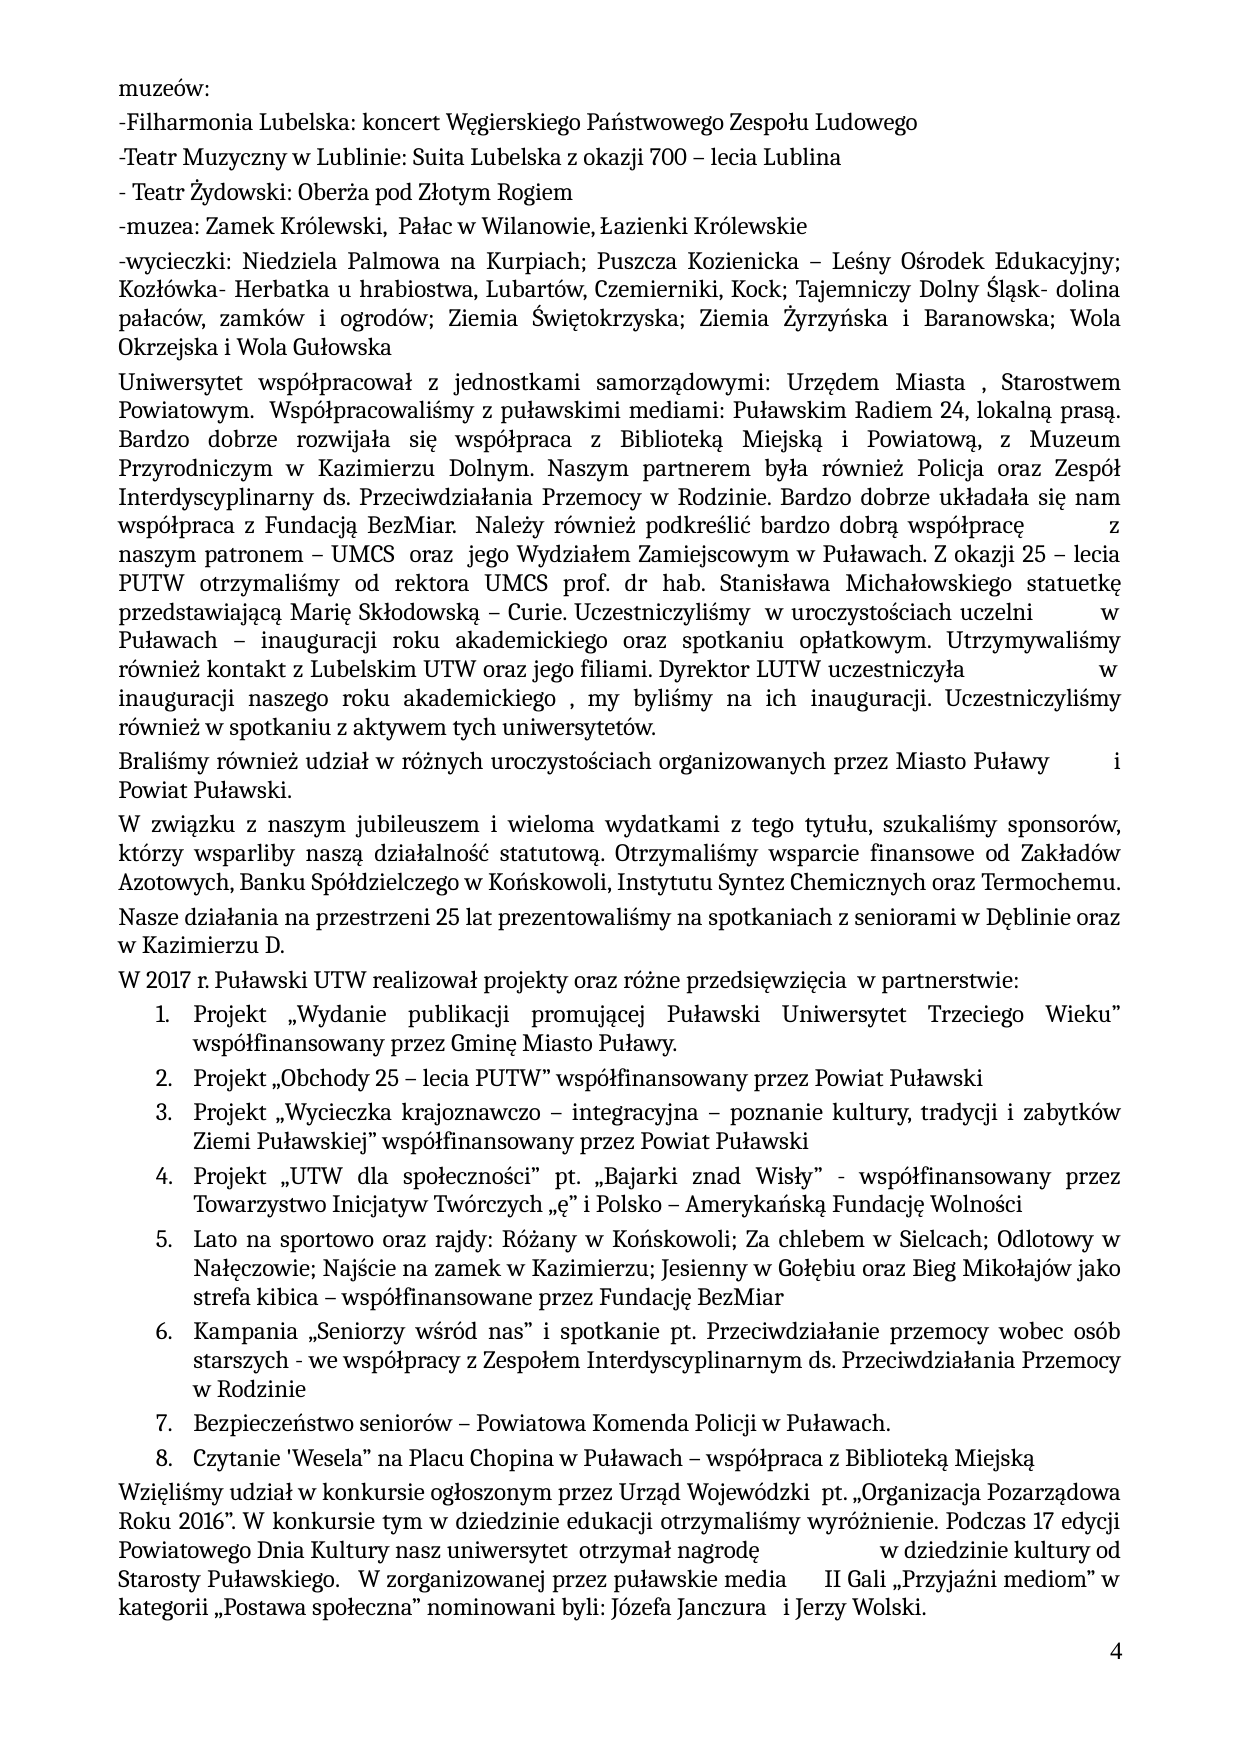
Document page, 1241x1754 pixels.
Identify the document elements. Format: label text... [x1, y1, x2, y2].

list Czytanie 'Wesela” na Placu Chopina w Puławach – współpraca z Biblioteką Miejską [156, 1444, 1122, 1472]
list Projekt „Obchody 25 – lecia PUTW” współfinansowany przez Powiat Puławski [156, 1064, 1122, 1092]
text -wycieczki: Niedziela Palmowa na Kurpiach; Puszcza Kozienicka – Leśny Ośrodek Edukacyjny; Kozłówka- Herbatka u hrabiostwa, Lubartów, Czemierniki, Kock; Tajemniczy Dolny Śląsk- dolina pałaców, zamków i ogrodów; Ziemia Świętokrzyska; Ziemia Żyrzyńska i Baranowska; Wola Okrzejska i Wola Gułowska [118, 247, 1122, 362]
list Projekt „Wydanie publikacji promującej Puławski Uniwersytet Trzeciego Wieku” współfinansowany przez Gminę Miasto Puławy. [156, 1000, 1122, 1058]
list Projekt „Wycieczka krajoznawczo – integracyjna – poznanie kultury, tradycji i zabytków Ziemi Puławskiej” współfinansowany przez Powiat Puławski [156, 1098, 1122, 1156]
text W 2017 r. Puławski UTW realizował projekty oraz różne przedsięwzięcia w partnerstwie: [118, 966, 1122, 994]
text Uniwersytet współpracował z jednostkami samorządowymi: Urzędem Miasta , Starostwem Powiatowym. Współpracowaliśmy z puławskimi mediami: Puławskim Radiem 24, lokalną prasą. Bardzo dobrze rozwijała się współpraca z Biblioteką Miejską i Powiatową, z Muzeum Przyrodniczym w Kazimierzu Dolnym. Naszym partnerem była również Policja oraz Zespół Interdyscyplinarny ds. Przeciwdziałania Przemocy w Rodzinie. Bardzo dobrze układała się nam współpraca z Fundacją BezMiar. Należy również podkreślić bardzo dobrą współpracę z naszym patronem – UMCS oraz jego Wydziałem Zamiejscowym w Puławach. Z okazji 25 – lecia PUTW otrzymaliśmy od rektora UMCS prof. dr hab. Stanisława Michałowskiego statuetkę przedstawiającą Marię Skłodowską – Curie. Uczestniczyliśmy w uroczystościach uczelni w Puławach – inauguracji roku akademickiego oraz spotkaniu opłatkowym. Utrzymywaliśmy również kontakt z Lubelskim UTW oraz jego filiami. Dyrektor LUTW uczestniczyła w inauguracji naszego roku akademickiego , my byliśmy na ich inauguracji. Uczestniczyliśmy również w spotkaniu z aktywem tych uniwersytetów. [118, 367, 1122, 741]
text Braliśmy również udział w różnych uroczystościach organizowanych przez Miasto Puławy i Powiat Puławski. [118, 747, 1122, 804]
text - Teatr Żydowski: Oberża pod Złotym Rogiem [118, 177, 1122, 206]
list Bezpieczeństwo seniorów – Powiatowa Komenda Policji w Puławach. [156, 1409, 1122, 1438]
list Lato na sportowo oraz rajdy: Różany w Końskowoli; Za chlebem w Sielcach; Odlotowy w Nałęczowie; Najście na zamek w Kazimierzu; Jesienny w Gołębiu oraz Bieg Mikołajów jako strefa kibica – współfinansowane przez Fundację BezMiar [156, 1225, 1122, 1311]
text -muzea: Zamek Królewski, Pałac w Wilanowie, Łazienki Królewskie [118, 212, 1122, 241]
list Projekt „UTW dla społeczności” pt. „Bajarki znad Wisły” - współfinansowany przez Towarzystwo Inicjatyw Twórczych „ę” i Polsko – Amerykańską Fundację Wolności [156, 1162, 1122, 1219]
text -Filharmonia Lubelska: koncert Węgierskiego Państwowego Zespołu Ludowego [118, 108, 1122, 137]
text Wzięliśmy udział w konkursie ogłoszonym przez Urząd Wojewódzki pt. „Organizacja Pozarządowa Roku 2016”. W konkursie tym w dziedzinie edukacji otrzymaliśmy wyróżnienie. Podczas 17 edycji Powiatowego Dnia Kultury nasz uniwersytet otrzymał nagrodę w dziedzinie kultury od Starosty Puławskiego. W zorganizowanej przez puławskie media II Gali „Przyjaźni mediom” w kategorii „Postawa społeczna” nominowani byli: Józefa Janczura i Jerzy Wolski. [118, 1478, 1122, 1622]
text muzeów: [118, 74, 1122, 102]
list Kampania „Seniorzy wśród nas” i spotkanie pt. Przeciwdziałanie przemocy wobec osób starszych - we współpracy z Zespołem Interdyscyplinarnym ds. Przeciwdziałania Przemocy w Rodzinie [156, 1317, 1122, 1403]
text -Teatr Muzyczny w Lublinie: Suita Lubelska z okazji 700 – lecia Lublina [118, 143, 1122, 172]
text Nasze działania na przestrzeni 25 lat prezentowaliśmy na spotkaniach z seniorami w Dęblinie oraz w Kazimierzu D. [118, 902, 1122, 960]
text W związku z naszym jubileuszem i wieloma wydatkami z tego tytułu, szukaliśmy sponsorów, którzy wsparliby naszą działalność statutową. Otrzymaliśmy wsparcie finansowe od Zakładów Azotowych, Banku Spółdzielczego w Końskowoli, Instytutu Syntez Chemicznych oraz Termochemu. [118, 810, 1122, 897]
